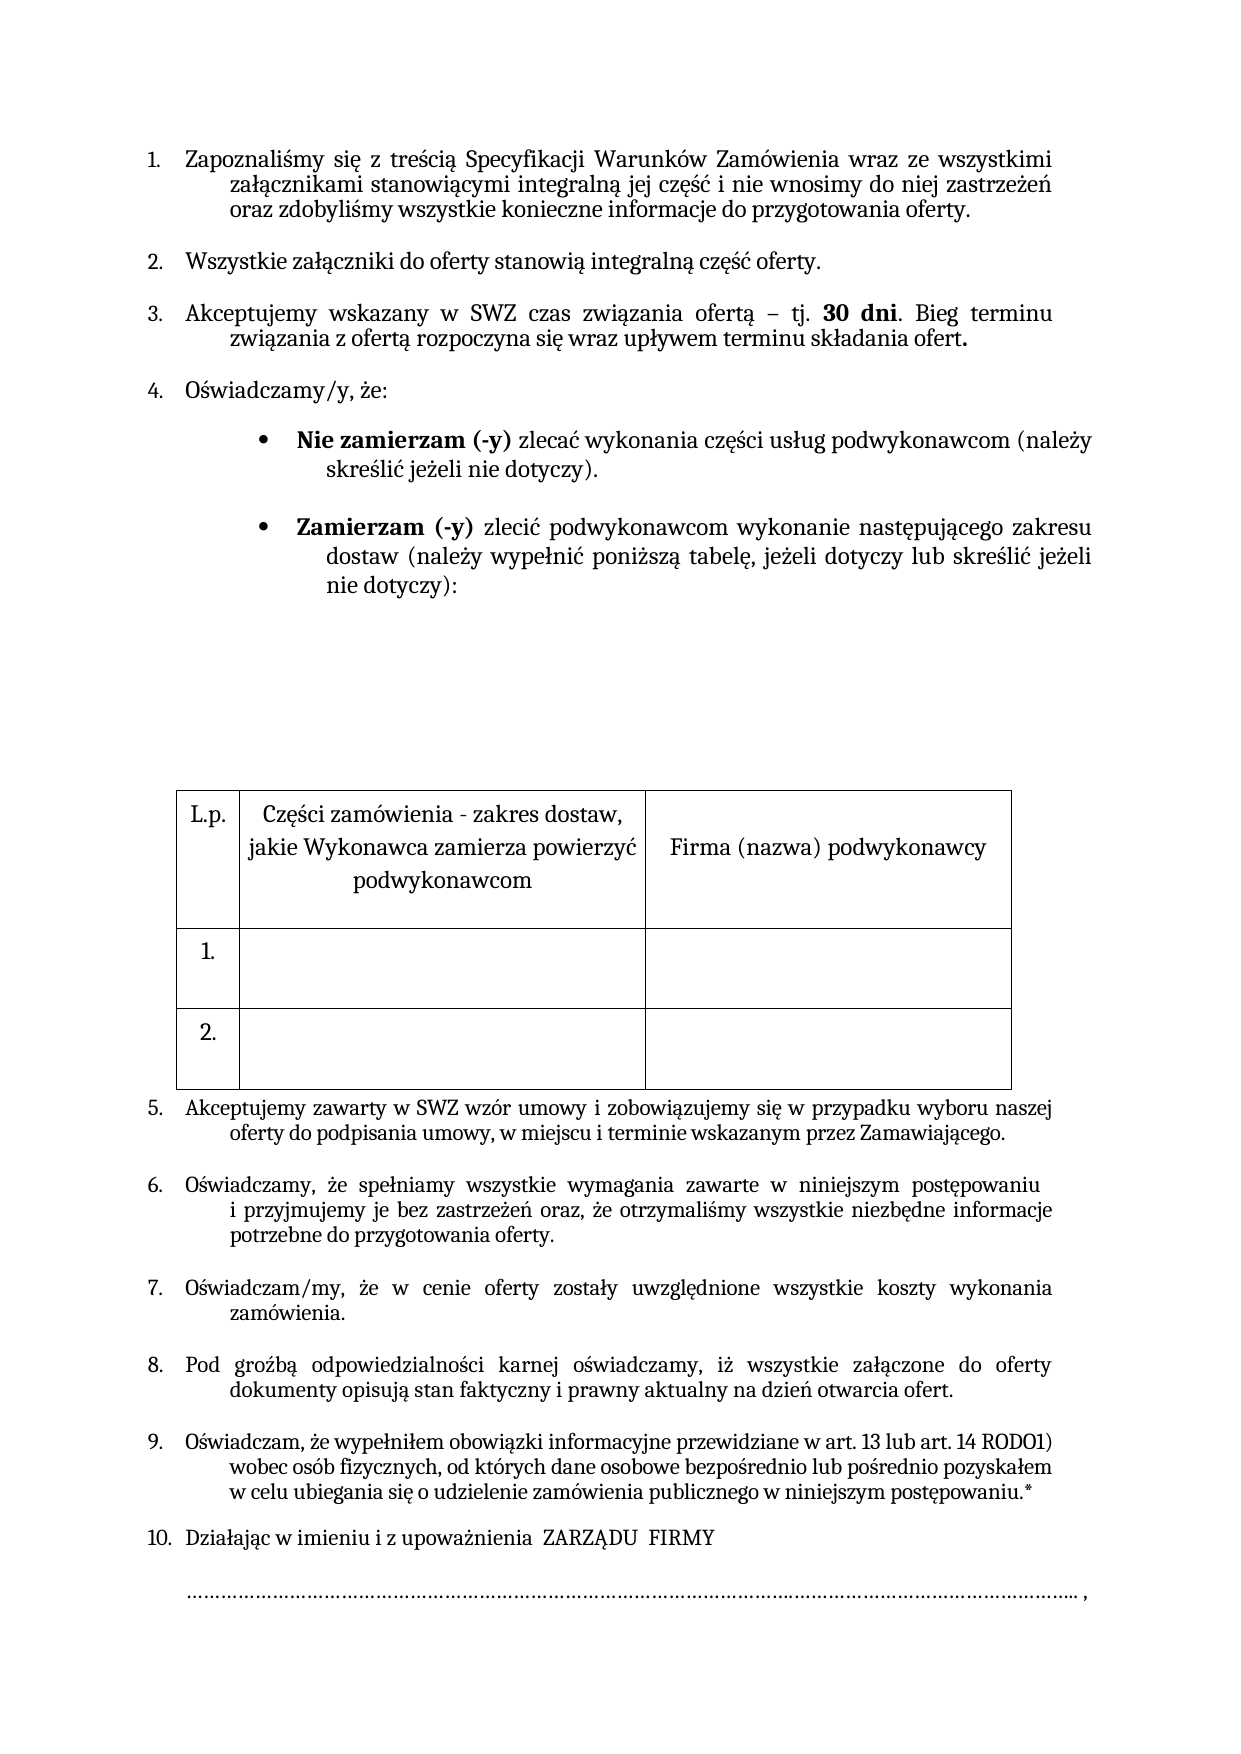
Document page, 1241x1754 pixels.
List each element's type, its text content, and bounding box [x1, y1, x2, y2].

table_header Firma (nazwa) podwykonawcy [646, 791, 1011, 928]
table_cell 2. [177, 1009, 239, 1088]
table_header Części zamówienia - zakres dostaw, jakie Wykonawca zamierza powierzyć podwykonawcom [240, 791, 645, 928]
list Oświadczam/my, że w cenie oferty zostały uwzględnione wszystkie koszty wykonania zamówienia. [148, 1275, 1053, 1325]
table_cell [646, 1009, 1011, 1088]
list Akceptujemy zawarty w SWZ wzór umowy i zobowiązujemy się w przypadku wyboru naszej oferty do podpisania umowy, w miejscu i terminie wskazanym przez Zamawiającego. [148, 1096, 1053, 1146]
list Pod groźbą odpowiedzialności karnej oświadczamy, iż wszystkie załączone do oferty dokumenty opisują stan faktyczny i prawny aktualny na dzień otwarcia ofert. [148, 1352, 1053, 1402]
table_cell 1. [177, 929, 239, 1008]
list Oświadczamy/y, że: [148, 379, 1053, 404]
table_cell [646, 929, 1011, 1008]
table_header L.p. [177, 791, 239, 928]
list Akceptujemy wskazany w SWZ czas związania ofertą – tj. 30 dni. Bieg terminu związania z ofertą rozpoczyna się wraz upływem terminu składania ofert. [148, 302, 1053, 352]
table_cell [240, 1009, 645, 1088]
list Wszystkie załączniki do oferty stanowią integralną część oferty. [148, 250, 1053, 275]
list Działając w imieniu i z upoważnienia ZARZĄDU FIRMY …………………………………………………………………………………………….………………………………………….. , [148, 1525, 1093, 1604]
list Zamierzam (-y) zlecić podwykonawcom wykonanie następującego zakresu dostaw (należy wypełnić poniższą tabelę, jeżeli dotyczy lub skreślić jeżeli nie dotyczy): [259, 512, 1093, 600]
list Oświadczam, że wypełniłem obowiązki informacyjne przewidziane w art. 13 lub art. 14 RODO1) wobec osób fizycznych, od których dane osobowe bezpośrednio lub pośrednio pozyskałem w celu ubiegania się o udzielenie zamówienia publicznego w niniejszym postępowaniu.* [148, 1429, 1053, 1504]
list Zapoznaliśmy się z treścią Specyfikacji Warunków Zamówienia wraz ze wszystkimi załącznikami stanowiącymi integralną jej część i nie wnosimy do niej zastrzeżeń oraz zdobyliśmy wszystkie konieczne informacje do przygotowania oferty. [148, 148, 1053, 223]
list Nie zamierzam (-y) zlecać wykonania części usług podwykonawcom (należy skreślić jeżeli nie dotyczy). [259, 425, 1093, 483]
list Oświadczamy, że spełniamy wszystkie wymagania zawarte w niniejszym postępowaniu i przyjmujemy je bez zastrzeżeń oraz, że otrzymaliśmy wszystkie niezbędne informacje potrzebne do przygotowania oferty. [148, 1173, 1053, 1248]
table_cell [240, 929, 645, 1008]
